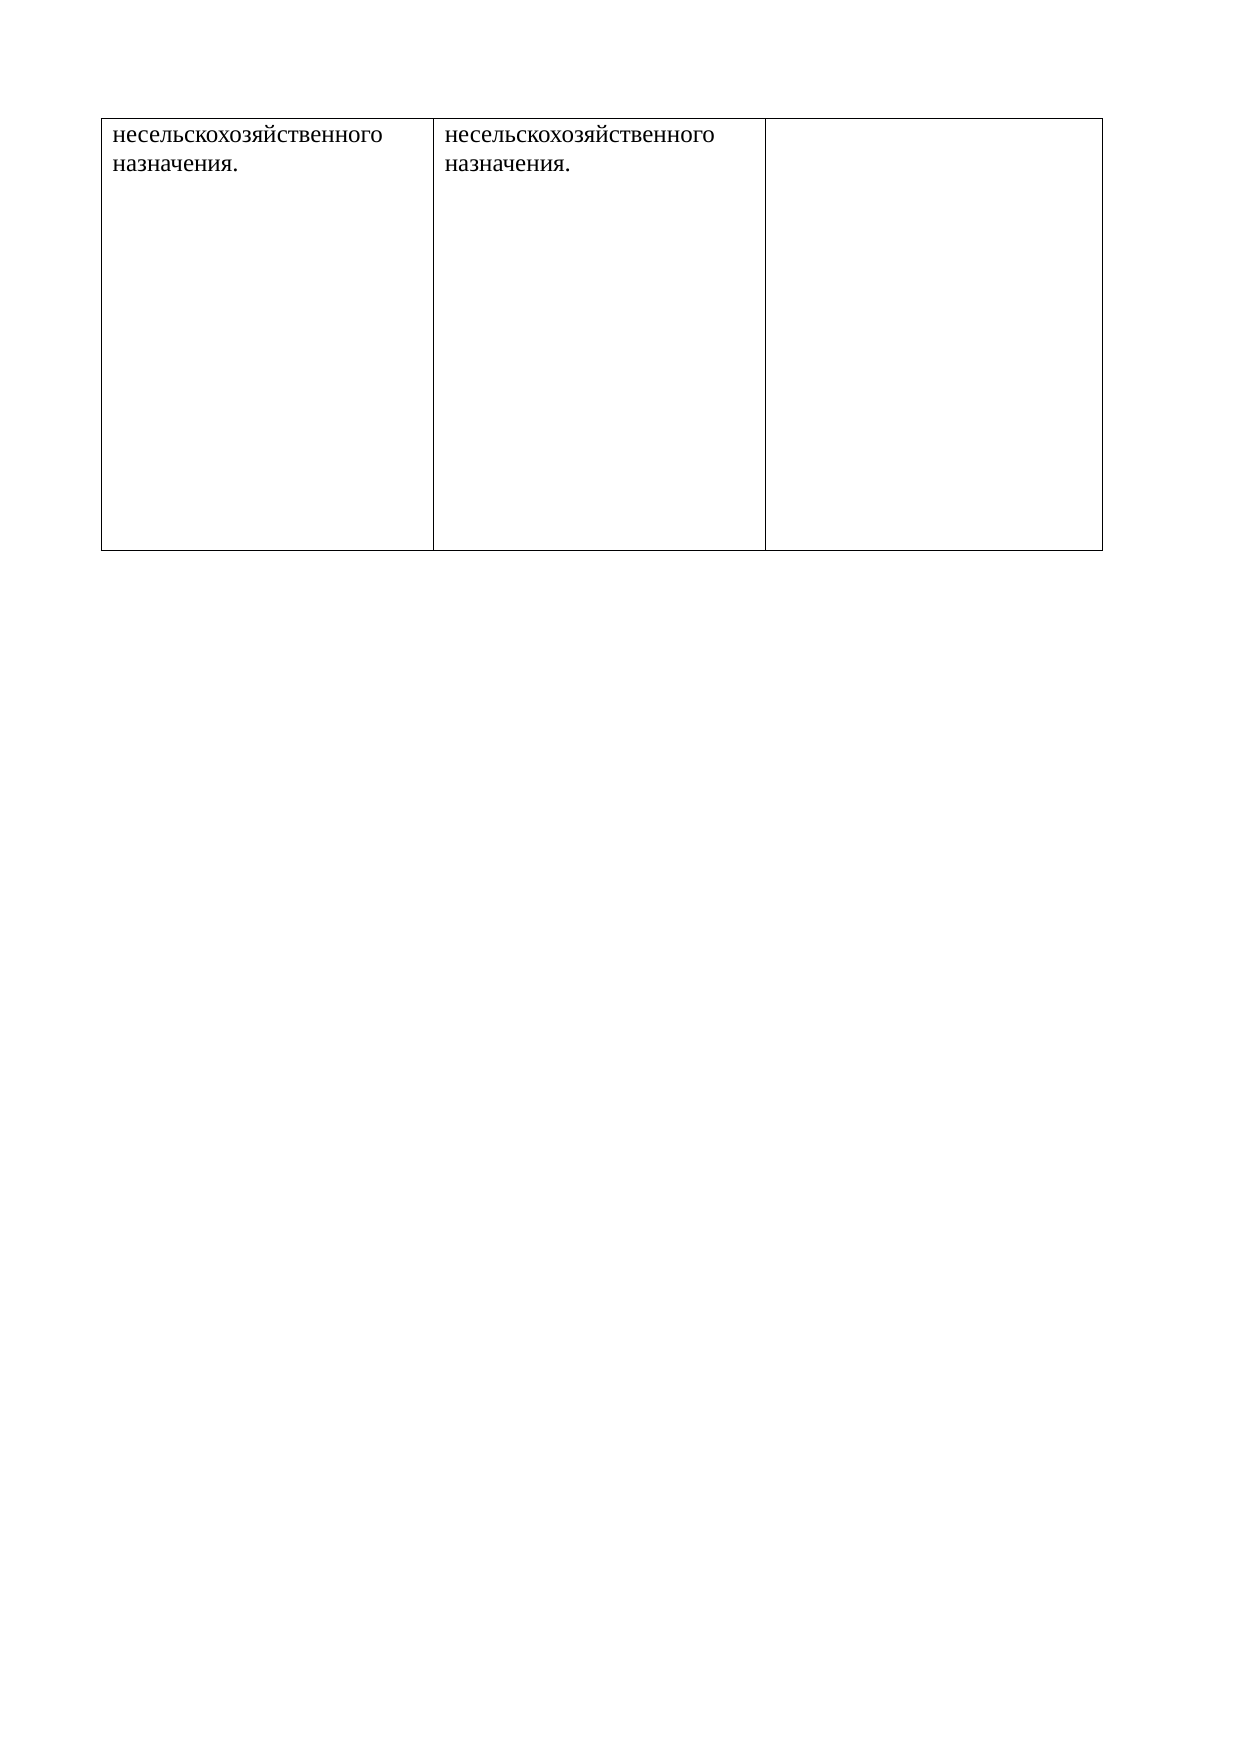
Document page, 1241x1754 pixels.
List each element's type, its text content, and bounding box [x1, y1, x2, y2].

table_cell несельскохозяйственного назначения. [102, 119, 433, 550]
table_cell несельскохозяйственного назначения. [434, 119, 765, 550]
table_cell [766, 119, 1102, 550]
